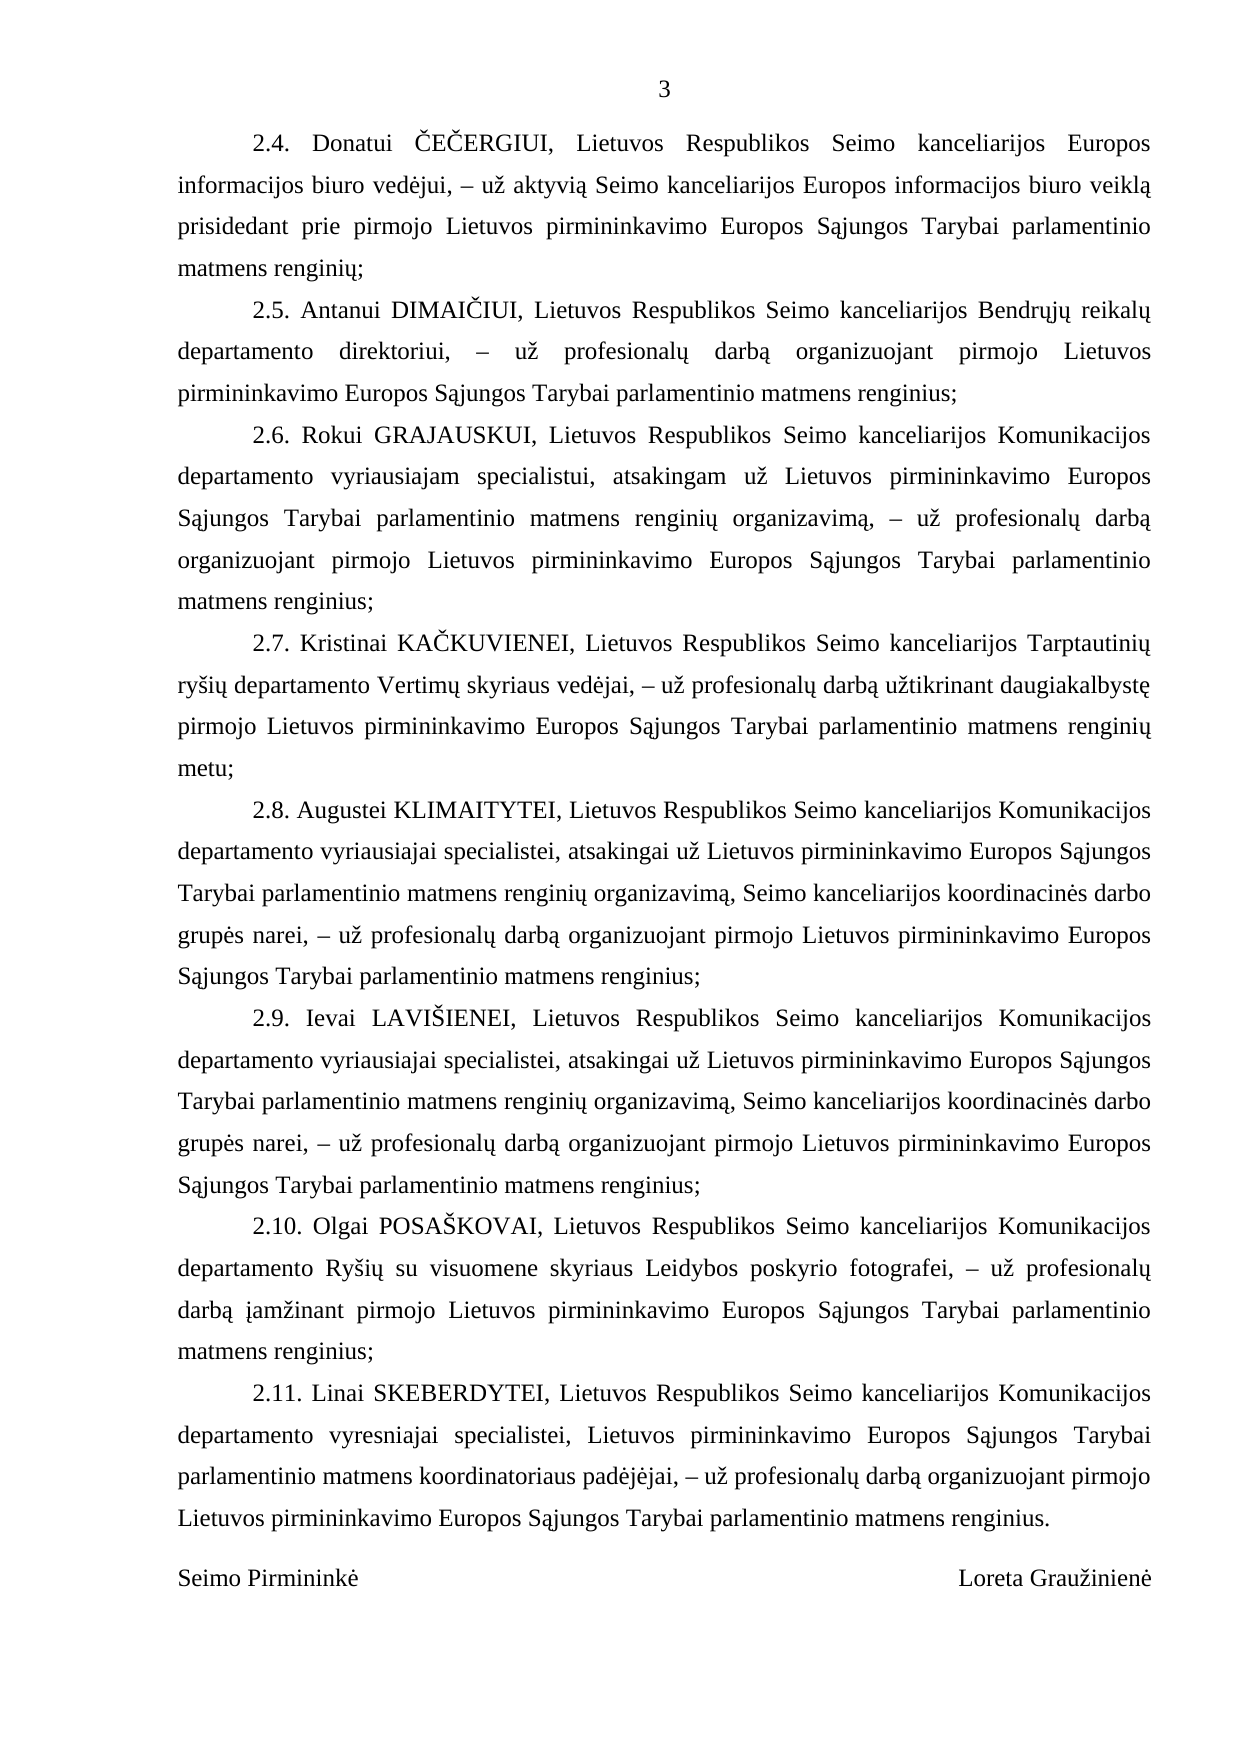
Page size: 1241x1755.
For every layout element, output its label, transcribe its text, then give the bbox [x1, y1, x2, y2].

text 2.8. Augustei KLIMAITYTEI, Lietuvos Respublikos Seimo kanceliarijos Komunikacijos departamento vyriausiajai specialistei, atsakingai už Lietuvos pirmininkavimo Europos Sąjungos Tarybai parlamentinio matmens renginių organizavimą, Seimo kanceliarijos koordinacinės darbo grupės narei, – už profesionalų darbą organizuojant pirmojo Lietuvos pirmininkavimo Europos Sąjungos Tarybai parlamentinio matmens renginius; [177, 785, 1152, 993]
text Seimo Pirmininkė Loreta Graužinienė [177, 1563, 1152, 1592]
text 2.9. Ievai LAVIŠIENEI, Lietuvos Respublikos Seimo kanceliarijos Komunikacijos departamento vyriausiajai specialistei, atsakingai už Lietuvos pirmininkavimo Europos Sąjungos Tarybai parlamentinio matmens renginių organizavimą, Seimo kanceliarijos koordinacinės darbo grupės narei, – už profesionalų darbą organizuojant pirmojo Lietuvos pirmininkavimo Europos Sąjungos Tarybai parlamentinio matmens renginius; [177, 993, 1152, 1201]
text 2.7. Kristinai KAČKUVIENEI, Lietuvos Respublikos Seimo kanceliarijos Tarptautinių ryšių departamento Vertimų skyriaus vedėjai, – už profesionalų darbą užtikrinant daugiakalbystę pirmojo Lietuvos pirmininkavimo Europos Sąjungos Tarybai parlamentinio matmens renginių metu; [177, 618, 1152, 785]
text 2.10. Olgai POSAŠKOVAI, Lietuvos Respublikos Seimo kanceliarijos Komunikacijos departamento Ryšių su visuomene skyriaus Leidybos poskyrio fotografei, – už profesionalų darbą įamžinant pirmojo Lietuvos pirmininkavimo Europos Sąjungos Tarybai parlamentinio matmens renginius; [177, 1201, 1152, 1368]
text 2.5. Antanui DIMAIČIUI, Lietuvos Respublikos Seimo kanceliarijos Bendrųjų reikalų departamento direktoriui, – už profesionalų darbą organizuojant pirmojo Lietuvos pirmininkavimo Europos Sąjungos Tarybai parlamentinio matmens renginius; [177, 285, 1152, 410]
text 2.11. Linai SKEBERDYTEI, Lietuvos Respublikos Seimo kanceliarijos Komunikacijos departamento vyresniajai specialistei, Lietuvos pirmininkavimo Europos Sąjungos Tarybai parlamentinio matmens koordinatoriaus padėjėjai, – už profesionalų darbą organizuojant pirmojo Lietuvos pirmininkavimo Europos Sąjungos Tarybai parlamentinio matmens renginius. [177, 1368, 1152, 1535]
text 2.6. Rokui GRAJAUSKUI, Lietuvos Respublikos Seimo kanceliarijos Komunikacijos departamento vyriausiajam specialistui, atsakingam už Lietuvos pirmininkavimo Europos Sąjungos Tarybai parlamentinio matmens renginių organizavimą, – už profesionalų darbą organizuojant pirmojo Lietuvos pirmininkavimo Europos Sąjungos Tarybai parlamentinio matmens renginius; [177, 410, 1152, 618]
text 2.4. Donatui ČEČERGIUI, Lietuvos Respublikos Seimo kanceliarijos Europos informacijos biuro vedėjui, – už aktyvią Seimo kanceliarijos Europos informacijos biuro veiklą prisidedant prie pirmojo Lietuvos pirmininkavimo Europos Sąjungos Tarybai parlamentinio matmens renginių; [177, 118, 1152, 285]
